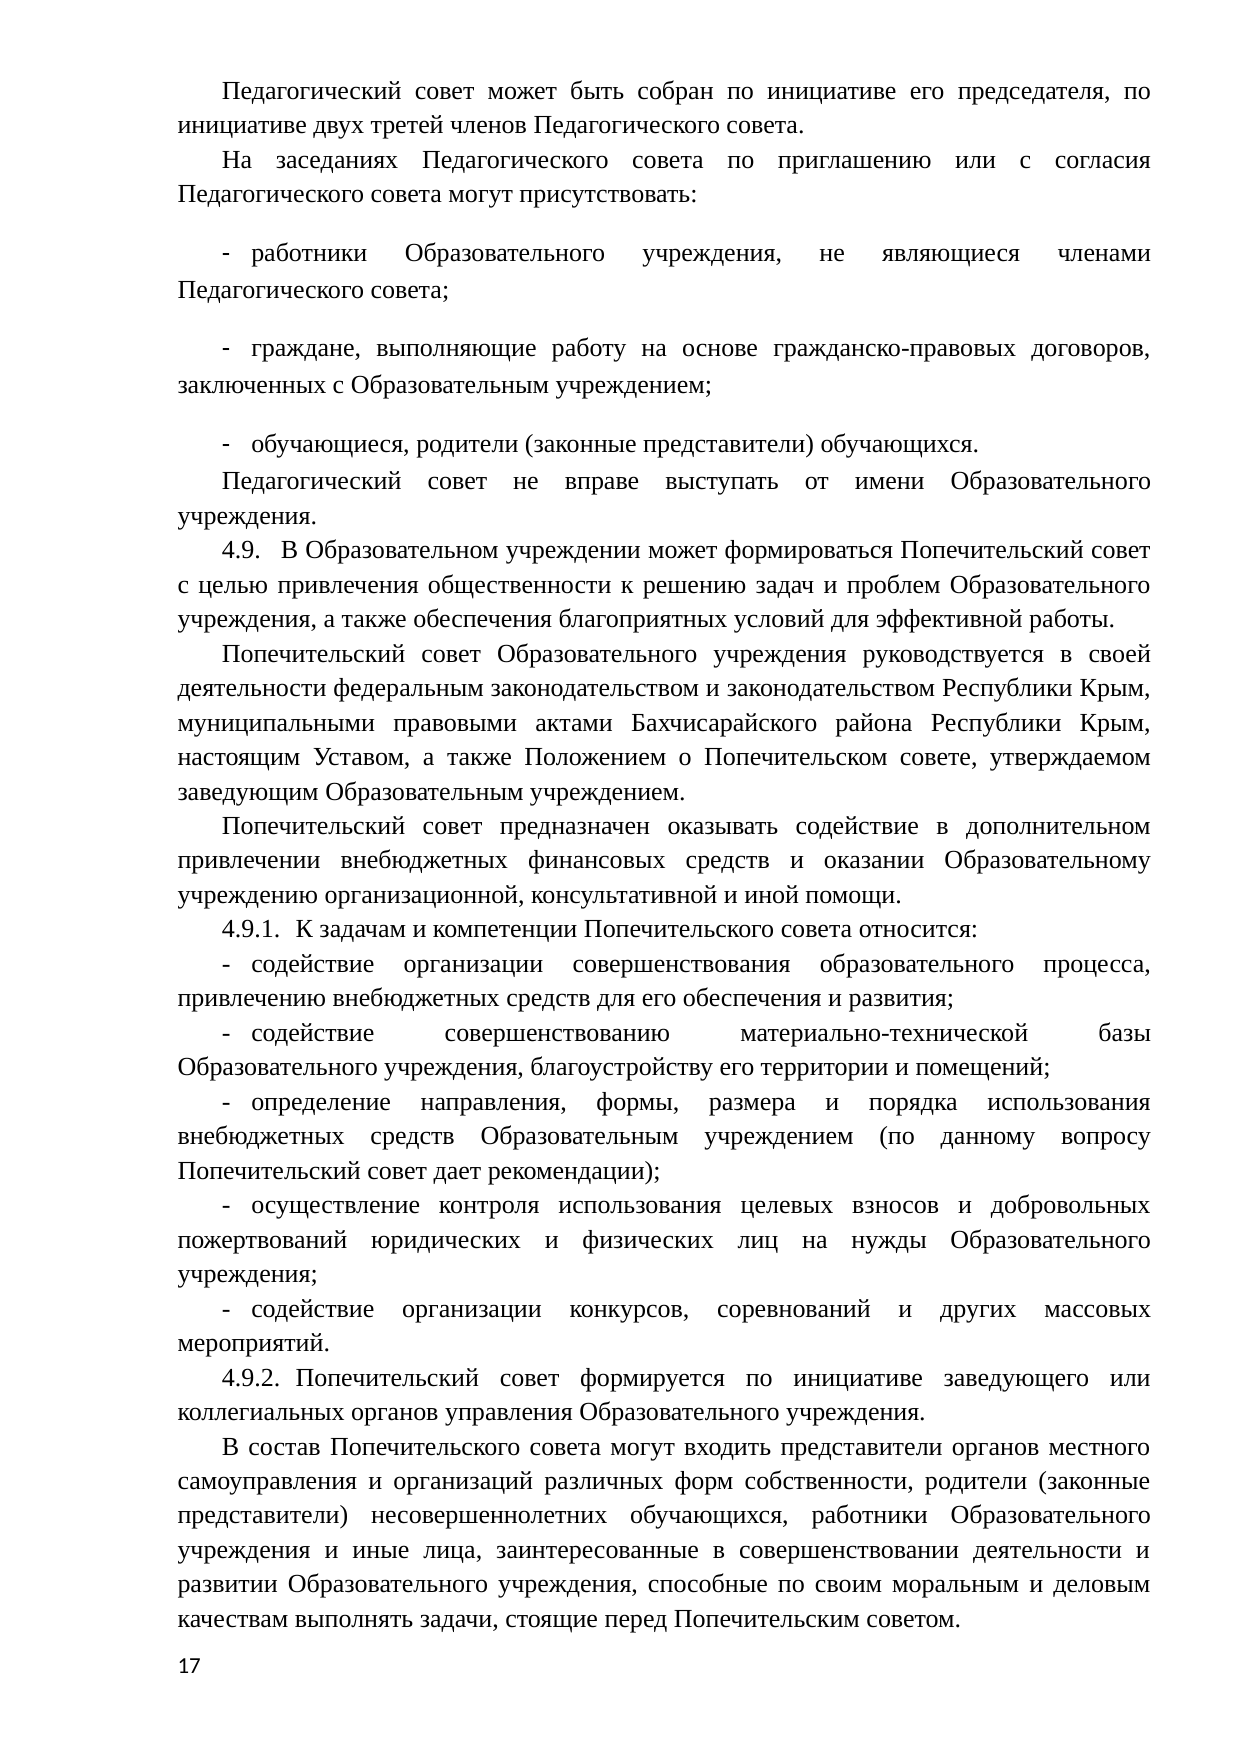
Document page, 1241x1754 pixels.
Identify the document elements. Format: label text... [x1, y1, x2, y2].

list содействие совершенствованию материально-технической базы Образовательного учреждения, благоустройству его территории и помещений; [177, 1017, 1152, 1081]
text Попечительский совет предназначен оказывать содействие в дополнительном привлечении внебюджетных финансовых средств и оказании Образовательному учреждению организационной, консультативной и иной помощи. [177, 810, 1152, 909]
list Попечительский совет формируется по инициативе заведующего или коллегиальных органов управления Образовательного учреждения. [177, 1362, 1152, 1426]
text На заседаниях Педагогического совета по приглашению или с согласия Педагогического совета могут присутствовать: [177, 144, 1152, 208]
list В Образовательном учреждении может формироваться Попечительский совет с целью привлечения общественности к решению задач и проблем Образовательного учреждения, а также обеспечения благоприятных условий для эффективной работы. [177, 534, 1152, 633]
text Педагогический совет не вправе выступать от имени Образовательного учреждения. [177, 465, 1152, 530]
text В состав Попечительского совета могут входить представители органов местного самоуправления и организаций различных форм собственности, родители (законные представители) несовершеннолетних обучающихся, работники Образовательного учреждения и иные лица, заинтересованные в совершенствовании деятельности и развитии Образовательного учреждения, способные по своим моральным и деловым качествам выполнять задачи, стоящие перед Попечительским советом. [177, 1431, 1152, 1633]
list содействие организации конкурсов, соревнований и других массовых мероприятий. [177, 1293, 1152, 1357]
list содействие организации совершенствования образовательного процесса, привлечению внебюджетных средств для его обеспечения и развития; [177, 948, 1152, 1012]
text Педагогический совет может быть собран по инициативе его председателя, по инициативе двух третей членов Педагогического совета. [177, 75, 1152, 139]
list определение направления, формы, размера и порядка использования внебюджетных средств Образовательным учреждением (по данному вопросу Попечительский совет дает рекомендации); [177, 1086, 1152, 1185]
text Попечительский совет Образовательного учреждения руководствуется в своей деятельности федеральным законодательством и законодательством Республики Крым, муниципальными правовыми актами Бахчисарайского района Республики Крым, настоящим Уставом, а также Положением о Попечительском совете, утверждаемом заведующим Образовательным учреждением. [177, 638, 1152, 806]
list граждане, выполняющие работу на основе гражданско-правовых договоров, заключенных с Образовательным учреждением; [177, 329, 1152, 399]
list К задачам и компетенции Попечительского совета относится: [177, 913, 1152, 943]
list работники Образовательного учреждения, не являющиеся членами Педагогического совета; [177, 234, 1152, 304]
list осуществление контроля использования целевых взносов и добровольных пожертвований юридических и физических лиц на нужды Образовательного учреждения; [177, 1189, 1152, 1288]
list обучающиеся, родители (законные представители) обучающихся. [177, 424, 1152, 460]
